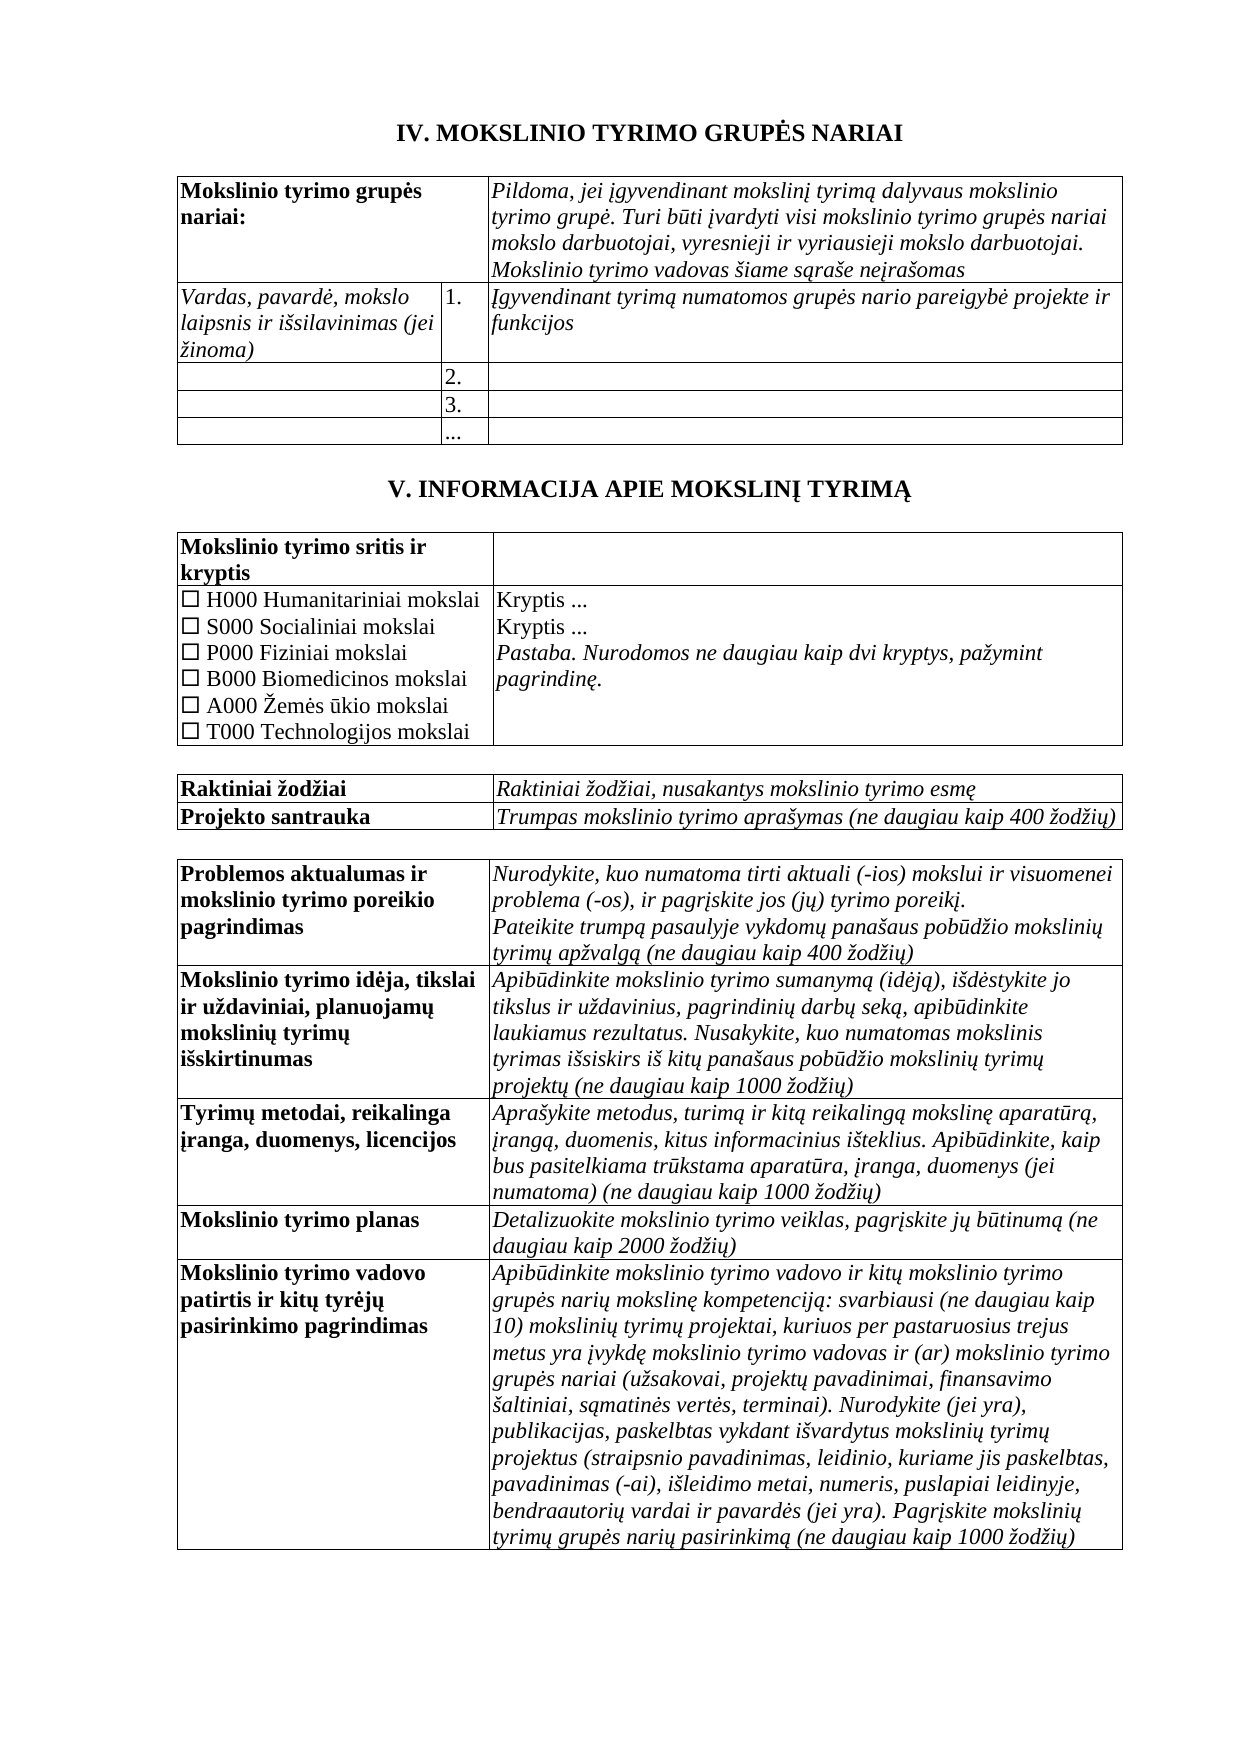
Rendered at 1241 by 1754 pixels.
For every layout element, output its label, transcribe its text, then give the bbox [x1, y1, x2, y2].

table_cell Mokslinio tyrimo idėja, tikslai ir uždaviniai, planuojamų mokslinių tyrimų išskirtinumas [178, 966, 489, 1098]
table_header Mokslinio tyrimo sritis ir kryptis [178, 533, 493, 585]
table_cell ... [442, 418, 488, 444]
table_cell Apibūdinkite mokslinio tyrimo sumanymą (idėją), išdėstykite jo tikslus ir uždavinius, pagrindinių darbų seką, apibūdinkite laukiamus rezultatus. Nusakykite, kuo numatomas mokslinis tyrimas išsiskirs iš kitų panašaus pobūdžio mokslinių tyrimų projektų (ne daugiau kaip 1000 žodžių) [490, 966, 1122, 1098]
table_cell Aprašykite metodus, turimą ir kitą reikalingą mokslinę aparatūrą, įrangą, duomenis, kitus informacinius išteklius. Apibūdinkite, kaip bus pasitelkiama trūkstama aparatūra, įranga, duomenys (jei numatoma) (ne daugiau kaip 1000 žodžių) [490, 1099, 1122, 1205]
table_header Raktiniai žodžiai [178, 775, 493, 802]
table_cell Apibūdinkite mokslinio tyrimo vadovo ir kitų mokslinio tyrimo grupės narių mokslinę kompetenciją: svarbiausi (ne daugiau kaip 10) mokslinių tyrimų projektai, kuriuos per pastaruosius trejus metus yra įvykdę mokslinio tyrimo vadovas ir (ar) mokslinio tyrimo grupės nariai (užsakovai, projektų pavadinimai, finansavimo šaltiniai, sąmatinės vertės, terminai). Nurodykite (jei yra), publikacijas, paskelbtas vykdant išvardytus mokslinių tyrimų projektus (straipsnio pavadinimas, leidinio, kuriame jis paskelbtas, pavadinimas (-ai), išleidimo metai, numeris, puslapiai leidinyje, bendraautorių vardai ir pavardės (jei yra). Pagrįskite mokslinių tyrimų grupės narių pasirinkimą (ne daugiau kaip 1000 žodžių) [490, 1260, 1122, 1549]
table_cell Projekto santrauka [178, 803, 493, 829]
table_cell Trumpas mokslinio tyrimo aprašymas (ne daugiau kaip 400 žodžių) [494, 803, 1122, 829]
table_header Raktiniai žodžiai, nusakantys mokslinio tyrimo esmę [494, 775, 1122, 802]
table_cell Vardas, pavardė, mokslo laipsnis ir išsilavinimas (jei žinoma) [178, 283, 441, 362]
table_header Mokslinio tyrimo grupės nariai: [178, 177, 488, 282]
table_cell 1. [442, 283, 488, 362]
table_cell Įgyvendinant tyrimą numatomos grupės nario pareigybė projekte ir funkcijos [489, 283, 1122, 362]
table_cell [489, 363, 1122, 389]
table_cell 3. [442, 391, 488, 417]
table_header Pildoma, jei įgyvendinant mokslinį tyrimą dalyvaus mokslinio tyrimo grupė. Turi būti įvardyti visi mokslinio tyrimo grupės nariai mokslo darbuotojai, vyresnieji ir vyriausieji mokslo darbuotojai. Mokslinio tyrimo vadovas šiame sąraše neįrašomas [489, 177, 1122, 282]
table_cell Mokslinio tyrimo vadovo patirtis ir kitų tyrėjų pasirinkimo pagrindimas [178, 1260, 489, 1549]
table_cell 2. [442, 363, 488, 389]
table_cell [178, 391, 441, 417]
table_cell Tyrimų metodai, reikalinga įranga, duomenys, licencijos [178, 1099, 489, 1205]
table_cell Mokslinio tyrimo planas [178, 1206, 489, 1258]
table_header Nurodykite, kuo numatoma tirti aktuali (-ios) mokslui ir visuomenei problema (-os), ir pagrįskite jos (jų) tyrimo poreikį. Pateikite trumpą pasaulyje vykdomų panašaus pobūdžio mokslinių tyrimų apžvalgą (ne daugiau kaip 400 žodžių) [490, 860, 1122, 965]
text V. INFORMACIJA APIE MOKSLINĮ TYRIMĄ [177, 474, 1122, 503]
table_cell Kryptis ... Kryptis ... Pastaba. Nurodomos ne daugiau kaip dvi kryptys, pažymint pagrindinę. [494, 586, 1122, 744]
table_header Problemos aktualumas ir mokslinio tyrimo poreikio pagrindimas [178, 860, 489, 965]
table_cell [178, 363, 441, 389]
table_cell [489, 391, 1122, 417]
table_header [494, 533, 1122, 585]
table_cell [] H000 Humanitariniai mokslai [] S000 Socialiniai mokslai [] P000 Fiziniai mokslai [] B000 Biomedicinos mokslai [] A000 Žemės ūkio mokslai [] T000 Technologijos mokslai [178, 586, 493, 744]
table_cell Detalizuokite mokslinio tyrimo veiklas, pagrįskite jų būtinumą (ne daugiau kaip 2000 žodžių) [490, 1206, 1122, 1258]
text IV. MOKSLINIO TYRIMO GRUPĖS NARIAI [177, 118, 1122, 147]
table_cell [489, 418, 1122, 444]
table_cell [178, 418, 441, 444]
